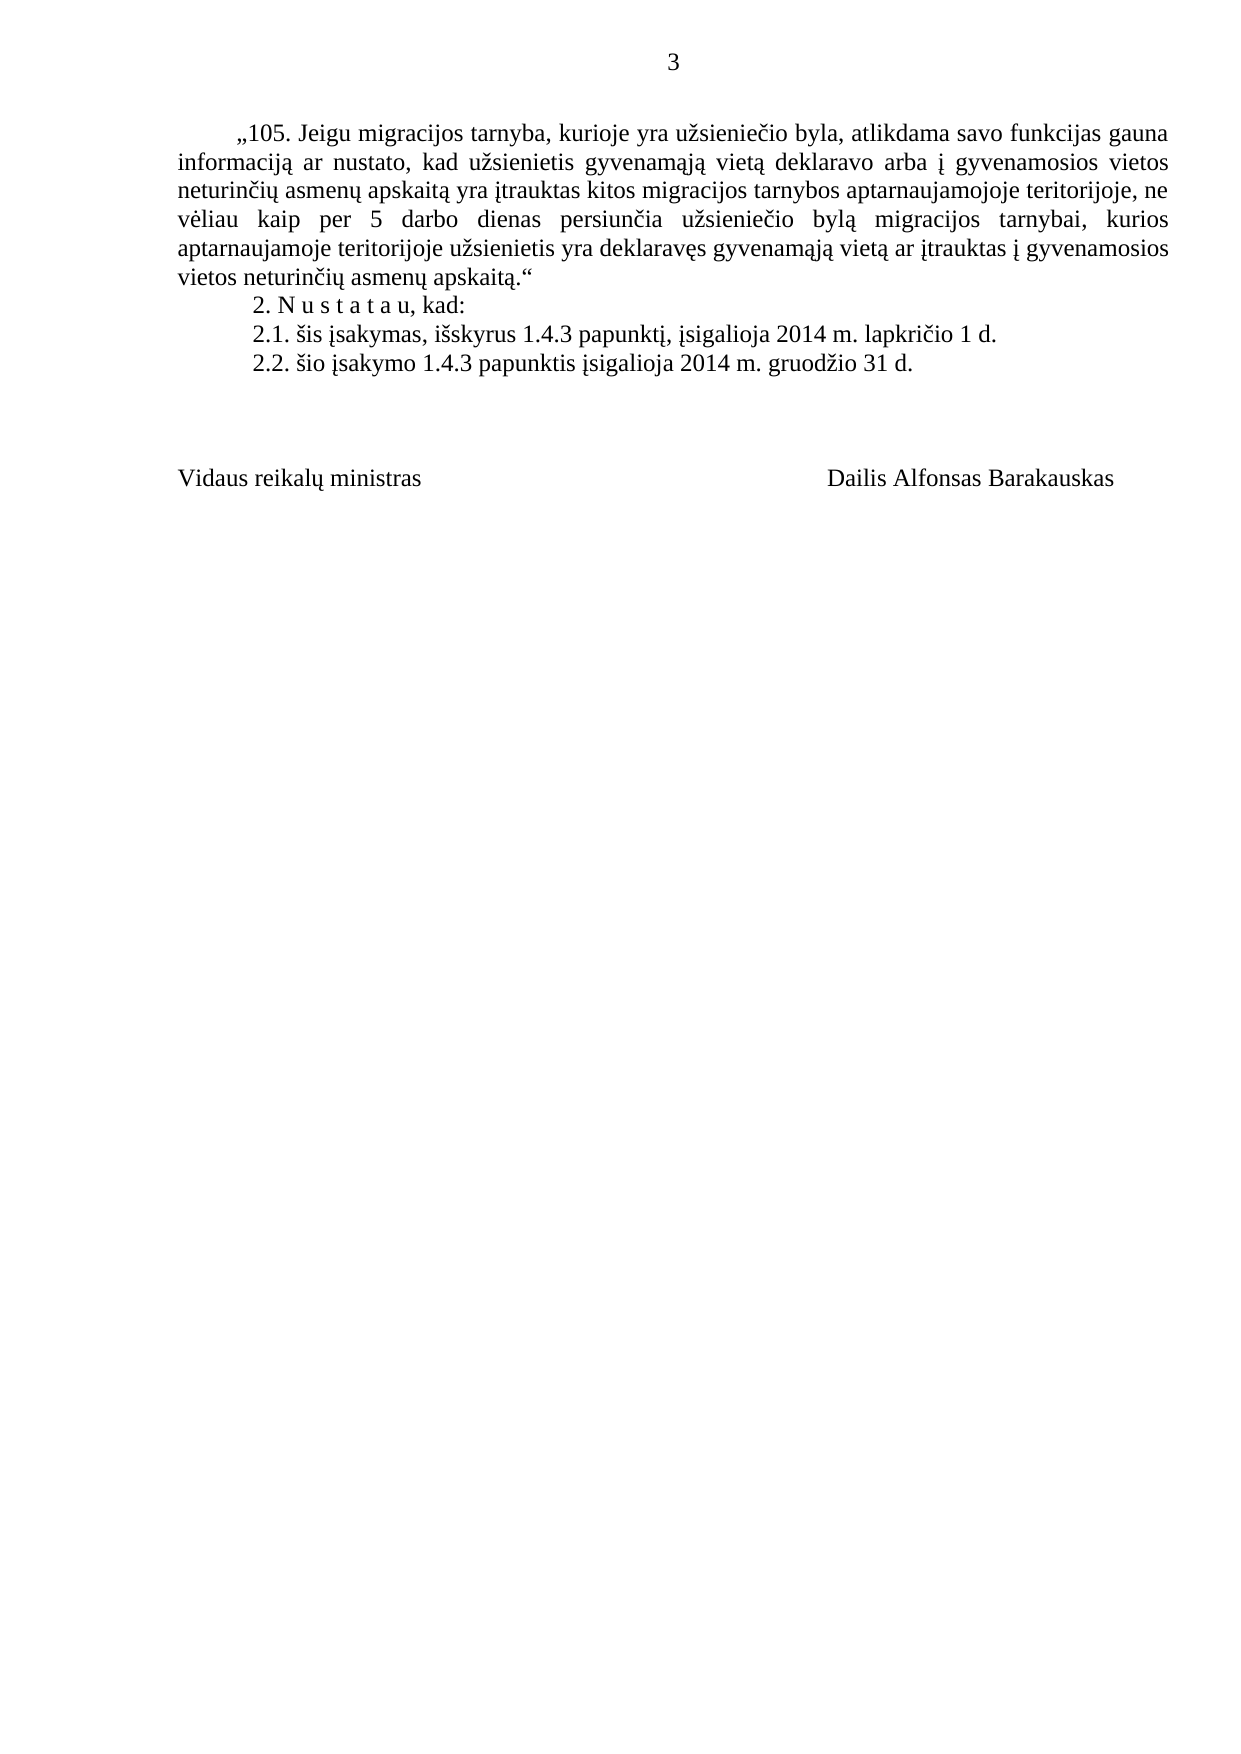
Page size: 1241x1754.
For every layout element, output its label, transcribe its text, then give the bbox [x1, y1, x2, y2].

text „105. Jeigu migracijos tarnyba, kurioje yra užsieniečio byla, atlikdama savo funkcijas gauna informaciją ar nustato, kad užsienietis gyvenamąją vietą deklaravo arba į gyvenamosios vietos neturinčių asmenų apskaitą yra įtrauktas kitos migracijos tarnybos aptarnaujamojoje teritorijoje, ne vėliau kaip per 5 darbo dienas persiunčia užsieniečio bylą migracijos tarnybai, kurios aptarnaujamoje teritorijoje užsienietis yra deklaravęs gyvenamąją vietą ar įtrauktas į gyvenamosios vietos neturinčių asmenų apskaitą.“ [177, 118, 1169, 291]
text 2. N u s t a t a u, kad: [177, 291, 1169, 319]
text 2.1. šis įsakymas, išskyrus 1.4.3 papunktį, įsigalioja 2014 m. lapkričio 1 d. [177, 319, 1169, 348]
text Vidaus reikalų ministras Dailis Alfonsas Barakauskas [177, 463, 1169, 492]
text 2.2. šio įsakymo 1.4.3 papunktis įsigalioja 2014 m. gruodžio 31 d. [177, 348, 1169, 377]
